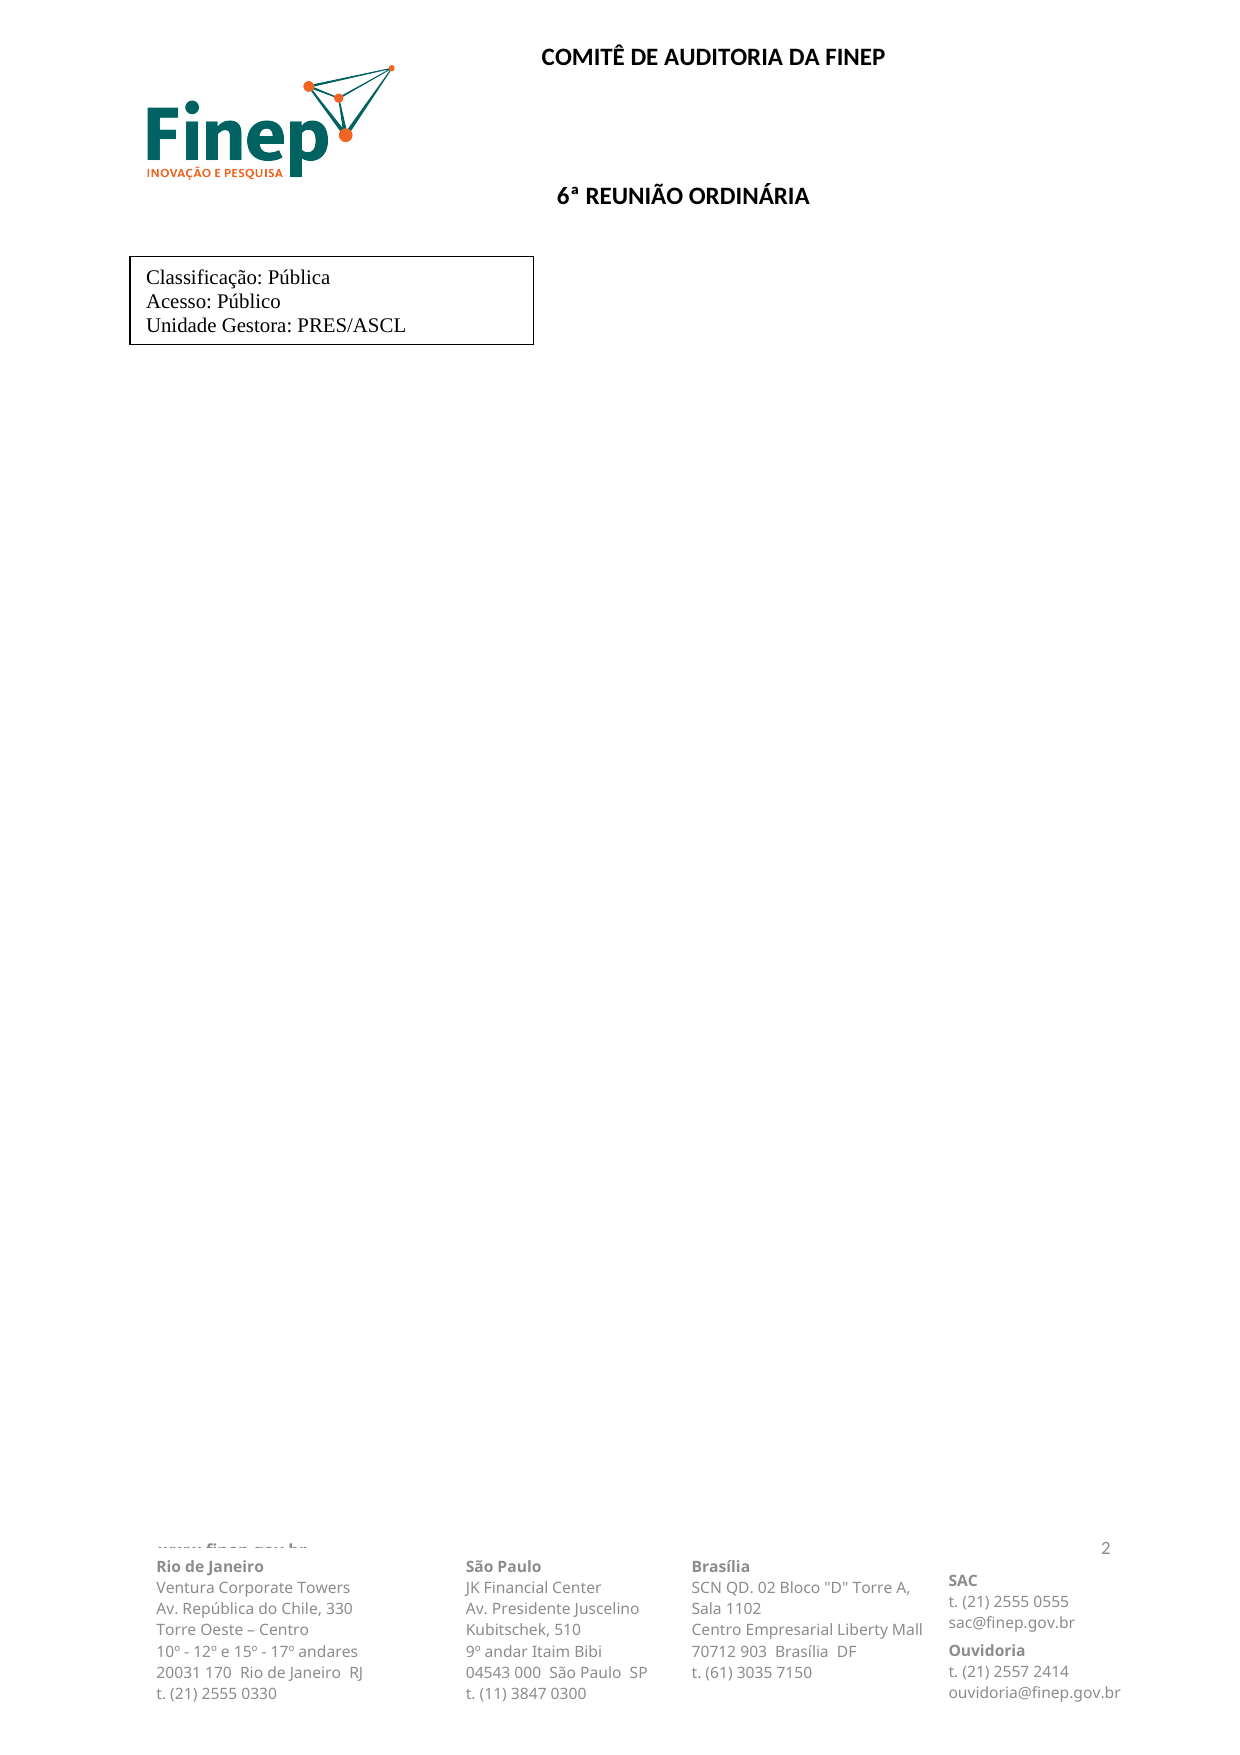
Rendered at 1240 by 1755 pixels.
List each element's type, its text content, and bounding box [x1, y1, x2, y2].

text Acesso: Público [146, 289, 518, 313]
text Classificação: Pública [146, 265, 518, 289]
text Unidade Gestora: PRES/ASCL [146, 313, 518, 336]
